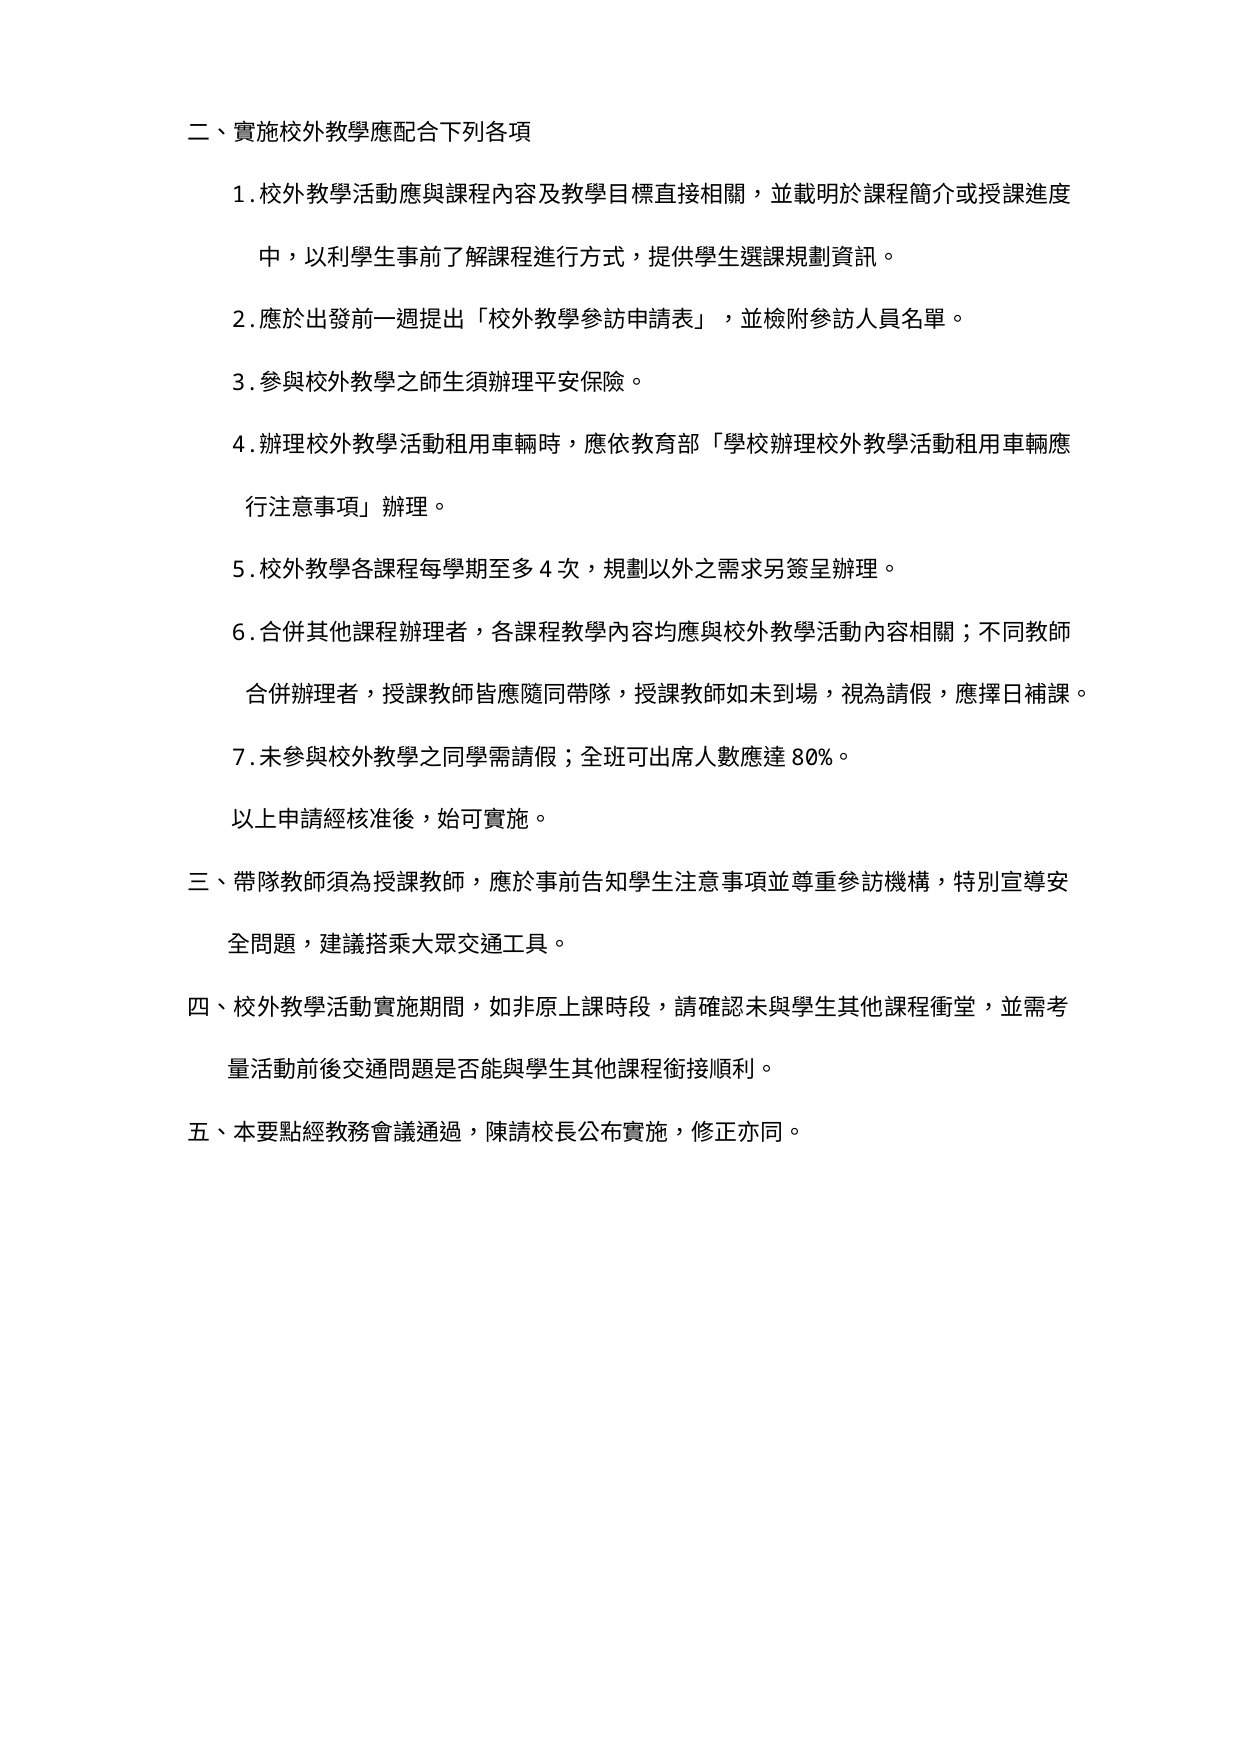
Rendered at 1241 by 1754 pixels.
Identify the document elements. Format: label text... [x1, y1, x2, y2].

text 2.應於出發前一週提出「校外教學參訪申請表」，並檢附參訪人員名單。 [232, 276, 1073, 338]
text 7.未參與校外教學之同學需請假；全班可出席人數應達80%。 [232, 713, 1073, 776]
text 5.校外教學各課程每學期至多4次，規劃以外之需求另簽呈辦理。 [232, 526, 1073, 588]
text 五、本要點經教務會議通過，陳請校長公布實施，修正亦同。 [187, 1088, 1053, 1151]
text 二、實施校外教學應配合下列各項 [187, 88, 1073, 151]
text 以上申請經核准後，始可實施。 [231, 776, 1073, 838]
text 6.合併其他課程辦理者，各課程教學內容均應與校外教學活動內容相關；不同教師合併辦理者，授課教師皆應隨同帶隊，授課教師如未到場，視為請假，應擇日補課。 [232, 588, 1073, 713]
text 四、校外教學活動實施期間，如非原上課時段，請確認未與學生其他課程衝堂，並需考量活動前後交通問題是否能與學生其他課程銜接順利。 [187, 963, 1073, 1088]
text 1.校外教學活動應與課程內容及教學目標直接相關，並載明於課程簡介或授課進度中，以利學生事前了解課程進行方式，提供學生選課規劃資訊。 [232, 151, 1073, 276]
text 3.參與校外教學之師生須辦理平安保險。 [231, 338, 1073, 401]
text 三、帶隊教師須為授課教師，應於事前告知學生注意事項並尊重參訪機構，特別宣導安全問題，建議搭乘大眾交通工具。 [187, 838, 1073, 963]
text 4.辦理校外教學活動租用車輛時，應依教育部「學校辦理校外教學活動租用車輛應行注意事項」辦理。 [232, 401, 1073, 526]
